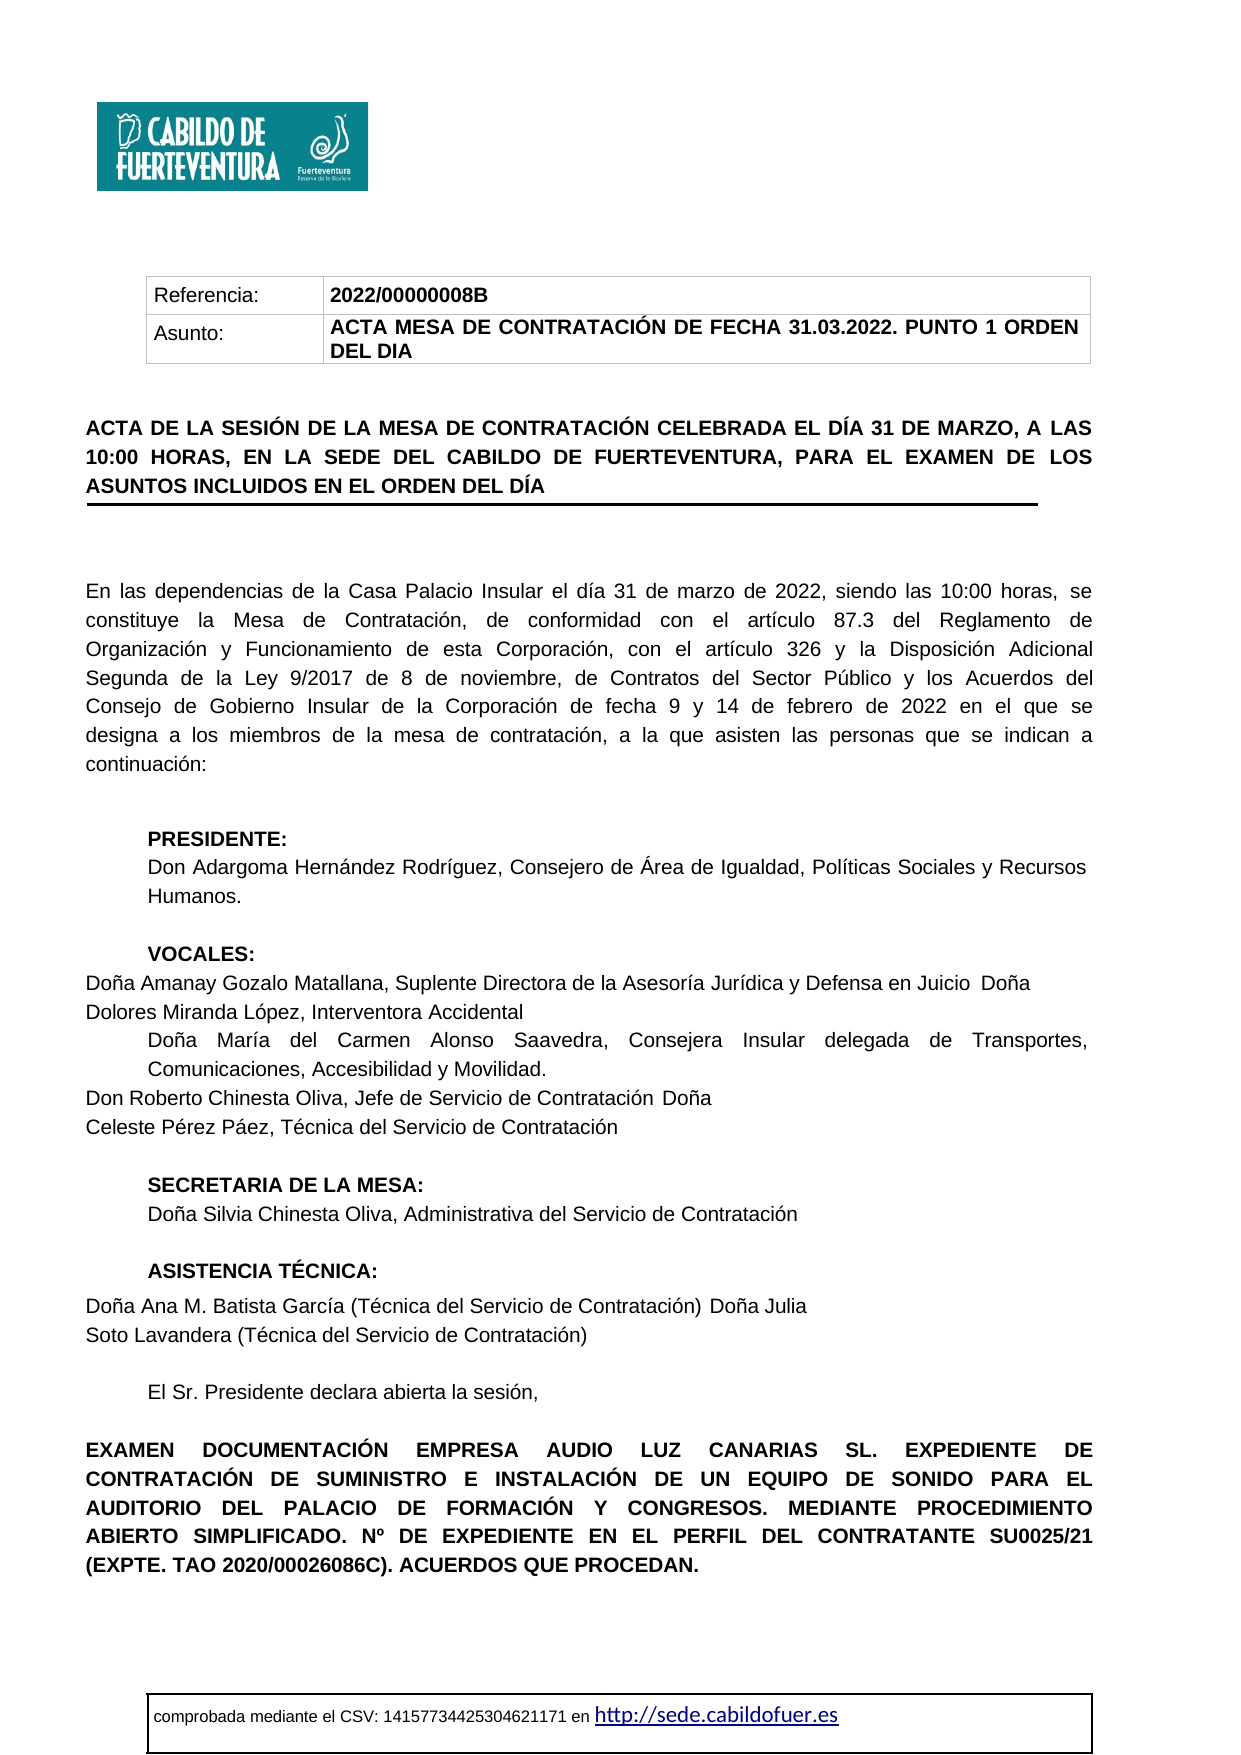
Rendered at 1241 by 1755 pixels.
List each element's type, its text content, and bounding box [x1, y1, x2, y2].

subtitle SECRETARIA DE LA MESA: [147, 1173, 1109, 1197]
subtitle ASISTENCIA TÉCNICA: [147, 1259, 1109, 1283]
subtitle EXAMEN DOCUMENTACIÓN EMPRESA AUDIO LUZ CANARIAS SL. EXPEDIENTE DE CONTRATACIÓN DE SUMINISTRO E INSTALACIÓN DE UN EQUIPO DE SONIDO PARA EL AUDITORIO DEL PALACIO DE FORMACIÓN Y CONGRESOS. MEDIANTE PROCEDIMIENTO ABIERTO SIMPLIFICADO. Nº DE EXPEDIENTE EN EL PERFIL DEL CONTRATANTE SU0025/21 (EXPTE. TAO 2020/00026086C). ACUERDOS QUE PROCEDAN. [85, 1437, 1093, 1577]
subtitle VOCALES: [147, 942, 1109, 966]
text Don Adargoma Hernández Rodríguez, Consejero de Área de Igualdad, Políticas Sociales y Recursos Humanos. [147, 855, 1109, 908]
table_cell Asunto: [147, 315, 323, 362]
subtitle PRESIDENTE: [147, 826, 1109, 850]
text En las dependencias de la Casa Palacio Insular el día 31 de marzo de 2022, siendo las 10:00 horas, se constituye la Mesa de Contratación, de conformidad con el artículo 87.3 del Reglamento de Organización y Funcionamiento de esta Corporación, con el artículo 326 y la Disposición Adicional Segunda de la Ley 9/2017 de 8 de noviembre, de Contratos del Sector Público y los Acuerdos del Consejo de Gobierno Insular de la Corporación de fecha 9 y 14 de febrero de 2022 en el que se designa a los miembros de la mesa de contratación, a la que asisten las personas que se indican a continuación: [85, 578, 1093, 776]
table_cell ACTA MESA DE CONTRATACIÓN DE FECHA 31.03.2022. PUNTO 1 ORDEN DEL DIA [324, 315, 1090, 362]
text Doña Ana M. Batista García (Técnica del Servicio de Contratación) Doña Julia Soto Lavandera (Técnica del Servicio de Contratación) [85, 1293, 810, 1346]
text Doña Amanay Gozalo Matallana, Suplente Directora de la Asesoría Jurídica y Defensa en Juicio Doña Dolores Miranda López, Interventora Accidental [85, 971, 1080, 1023]
text El Sr. Presidente declara abierta la sesión, [147, 1380, 1109, 1404]
text Doña Silvia Chinesta Oliva, Administrativa del Servicio de Contratación [147, 1201, 1109, 1225]
text Doña María del Carmen Alonso Saavedra, Consejera Insular delegada de Transportes, Comunicaciones, Accesibilidad y Movilidad. [147, 1028, 1109, 1081]
text Don Roberto Chinesta Oliva, Jefe de Servicio de Contratación Doña Celeste Pérez Páez, Técnica del Servicio de Contratación [85, 1086, 763, 1139]
table_header 2022/00000008B [324, 277, 1090, 313]
table_header Referencia: [147, 277, 323, 313]
subtitle ACTA DE LA SESIÓN DE LA MESA DE CONTRATACIÓN CELEBRADA EL DÍA 31 DE MARZO, A LAS 10:00 HORAS, EN LA SEDE DEL CABILDO DE FUERTEVENTURA, PARA EL EXAMEN DE LOS ASUNTOS INCLUIDOS EN EL ORDEN DEL DÍA [85, 416, 1093, 498]
